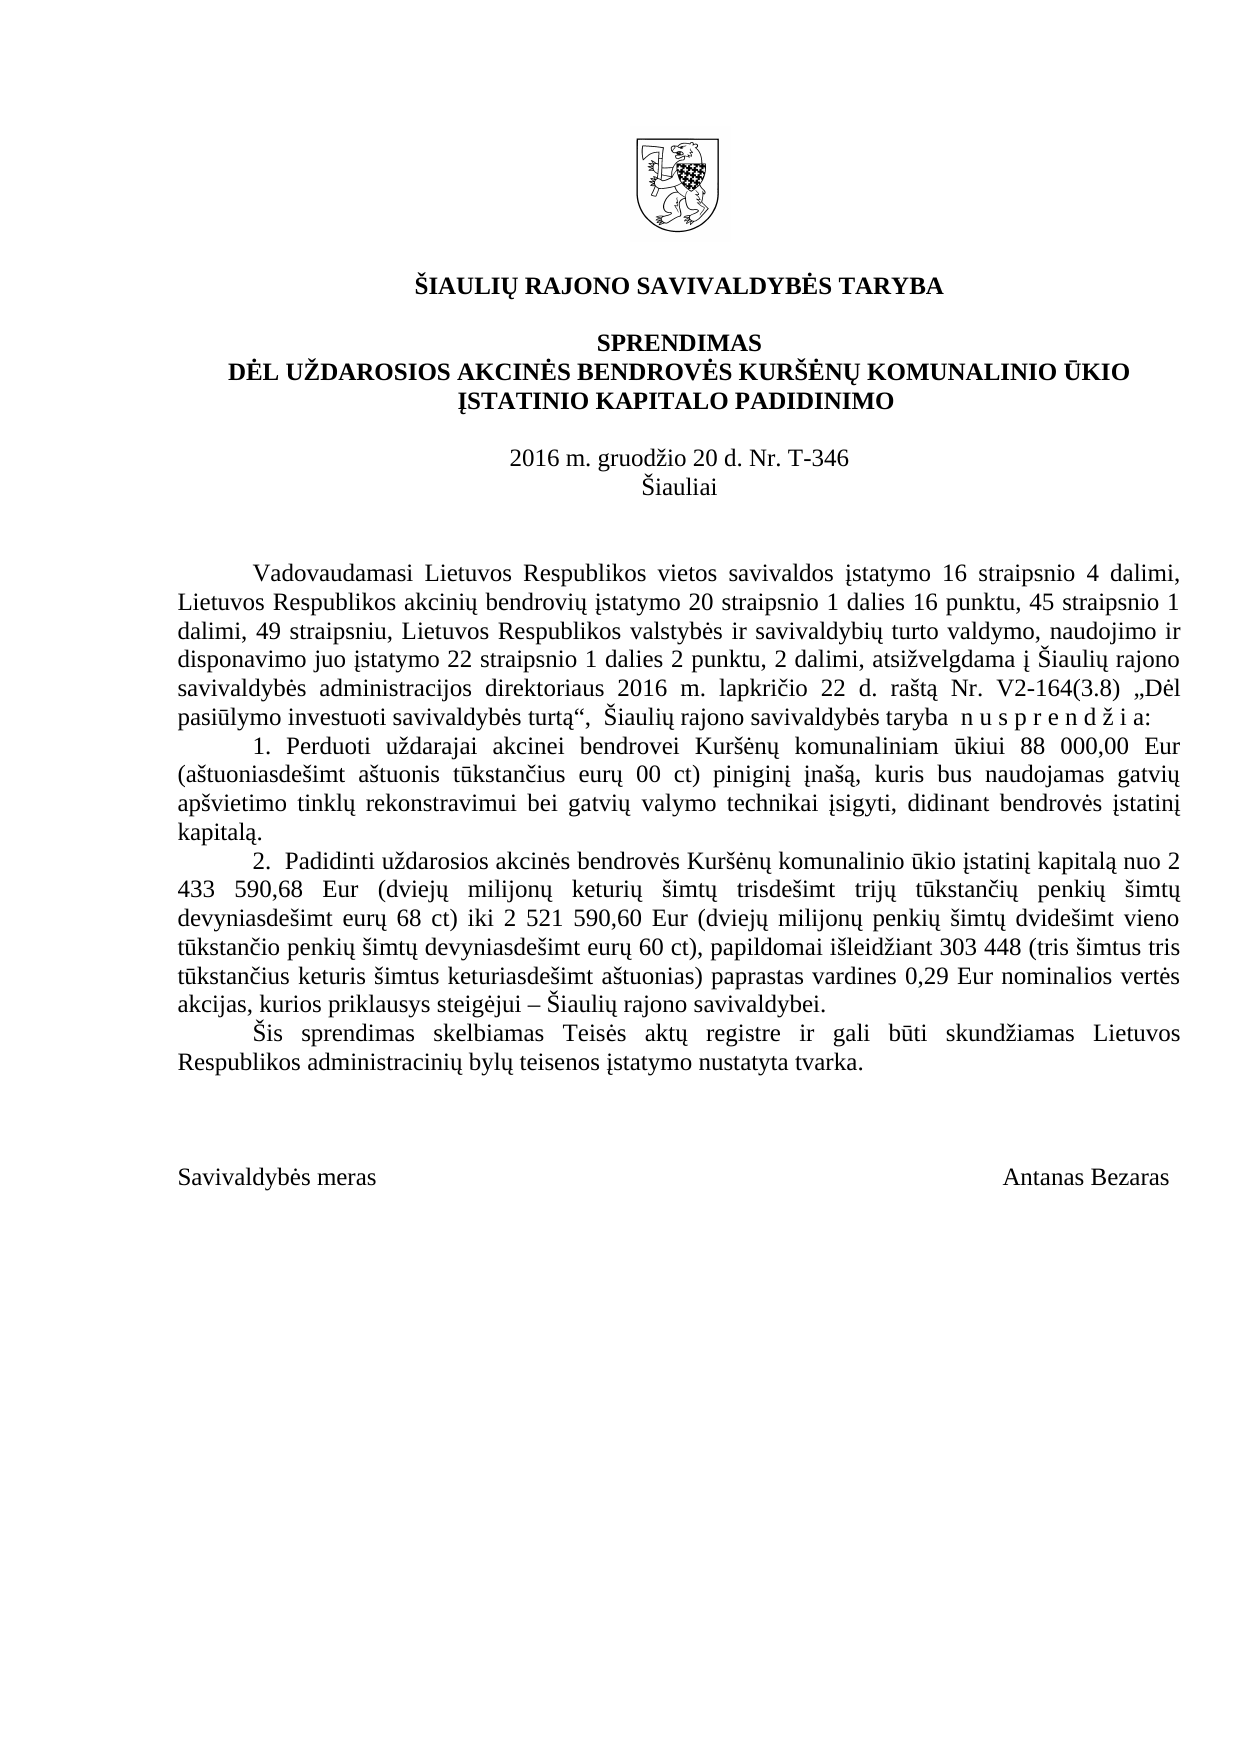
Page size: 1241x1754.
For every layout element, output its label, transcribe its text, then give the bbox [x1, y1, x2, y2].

text 1. Perduoti uždarajai akcinei bendrovei Kuršėnų komunaliniam ūkiui 88 000,00 Eur (aštuoniasdešimt aštuonis tūkstančius eurų 00 ct) piniginį įnašą, kuris bus naudojamas gatvių apšvietimo tinklų rekonstravimui bei gatvių valymo technikai įsigyti, didinant bendrovės įstatinį kapitalą. [177, 731, 1181, 846]
text ŠIAULIŲ RAJONO SAVIVALDYBĖS TARYBA [177, 271, 1181, 299]
text SPRENDIMAS [177, 328, 1181, 357]
text Šis sprendimas skelbiamas Teisės aktų registre ir gali būti skundžiamas Lietuvos Respublikos administracinių bylų teisenos įstatymo nustatyta tvarka. [177, 1018, 1181, 1076]
text Vadovaudamasi Lietuvos Respublikos vietos savivaldos įstatymo 16 straipsnio 4 dalimi, Lietuvos Respublikos akcinių bendrovių įstatymo 20 straipsnio 1 dalies 16 punktu, 45 straipsnio 1 dalimi, 49 straipsniu, Lietuvos Respublikos valstybės ir savivaldybių turto valdymo, naudojimo ir disponavimo juo įstatymo 22 straipsnio 1 dalies 2 punktu, 2 dalimi, atsižvelgdama į Šiaulių rajono savivaldybės administracijos direktoriaus 2016 m. lapkričio 22 d. raštą Nr. V2-164(3.8) „Dėl pasiūlymo investuoti savivaldybės turtą“, Šiaulių rajono savivaldybės taryba n u s p r e n d ž i a: [177, 558, 1181, 731]
text DĖL UŽDAROSIOS AKCINĖS BENDROVĖS KURŠĖNŲ KOMUNALINIO ŪKIO ĮSTATINIO KAPITALO PADIDINIMO [177, 357, 1181, 414]
text Savivaldybės meras Antanas Bezaras [177, 1162, 1181, 1191]
text 2016 m. gruodžio 20 d. Nr. T-346 [177, 443, 1181, 472]
text 2. Padidinti uždarosios akcinės bendrovės Kuršėnų komunalinio ūkio įstatinį kapitalą nuo 2 433 590,68 Eur (dviejų milijonų keturių šimtų trisdešimt trijų tūkstančių penkių šimtų devyniasdešimt eurų 68 ct) iki 2 521 590,60 Eur (dviejų milijonų penkių šimtų dvidešimt vieno tūkstančio penkių šimtų devyniasdešimt eurų 60 ct), papildomai išleidžiant 303 448 (tris šimtus tris tūkstančius keturis šimtus keturiasdešimt aštuonias) paprastas vardines 0,29 Eur nominalios vertės akcijas, kurios priklausys steigėjui – Šiaulių rajono savivaldybei. [177, 846, 1181, 1018]
text Šiauliai [177, 472, 1181, 501]
